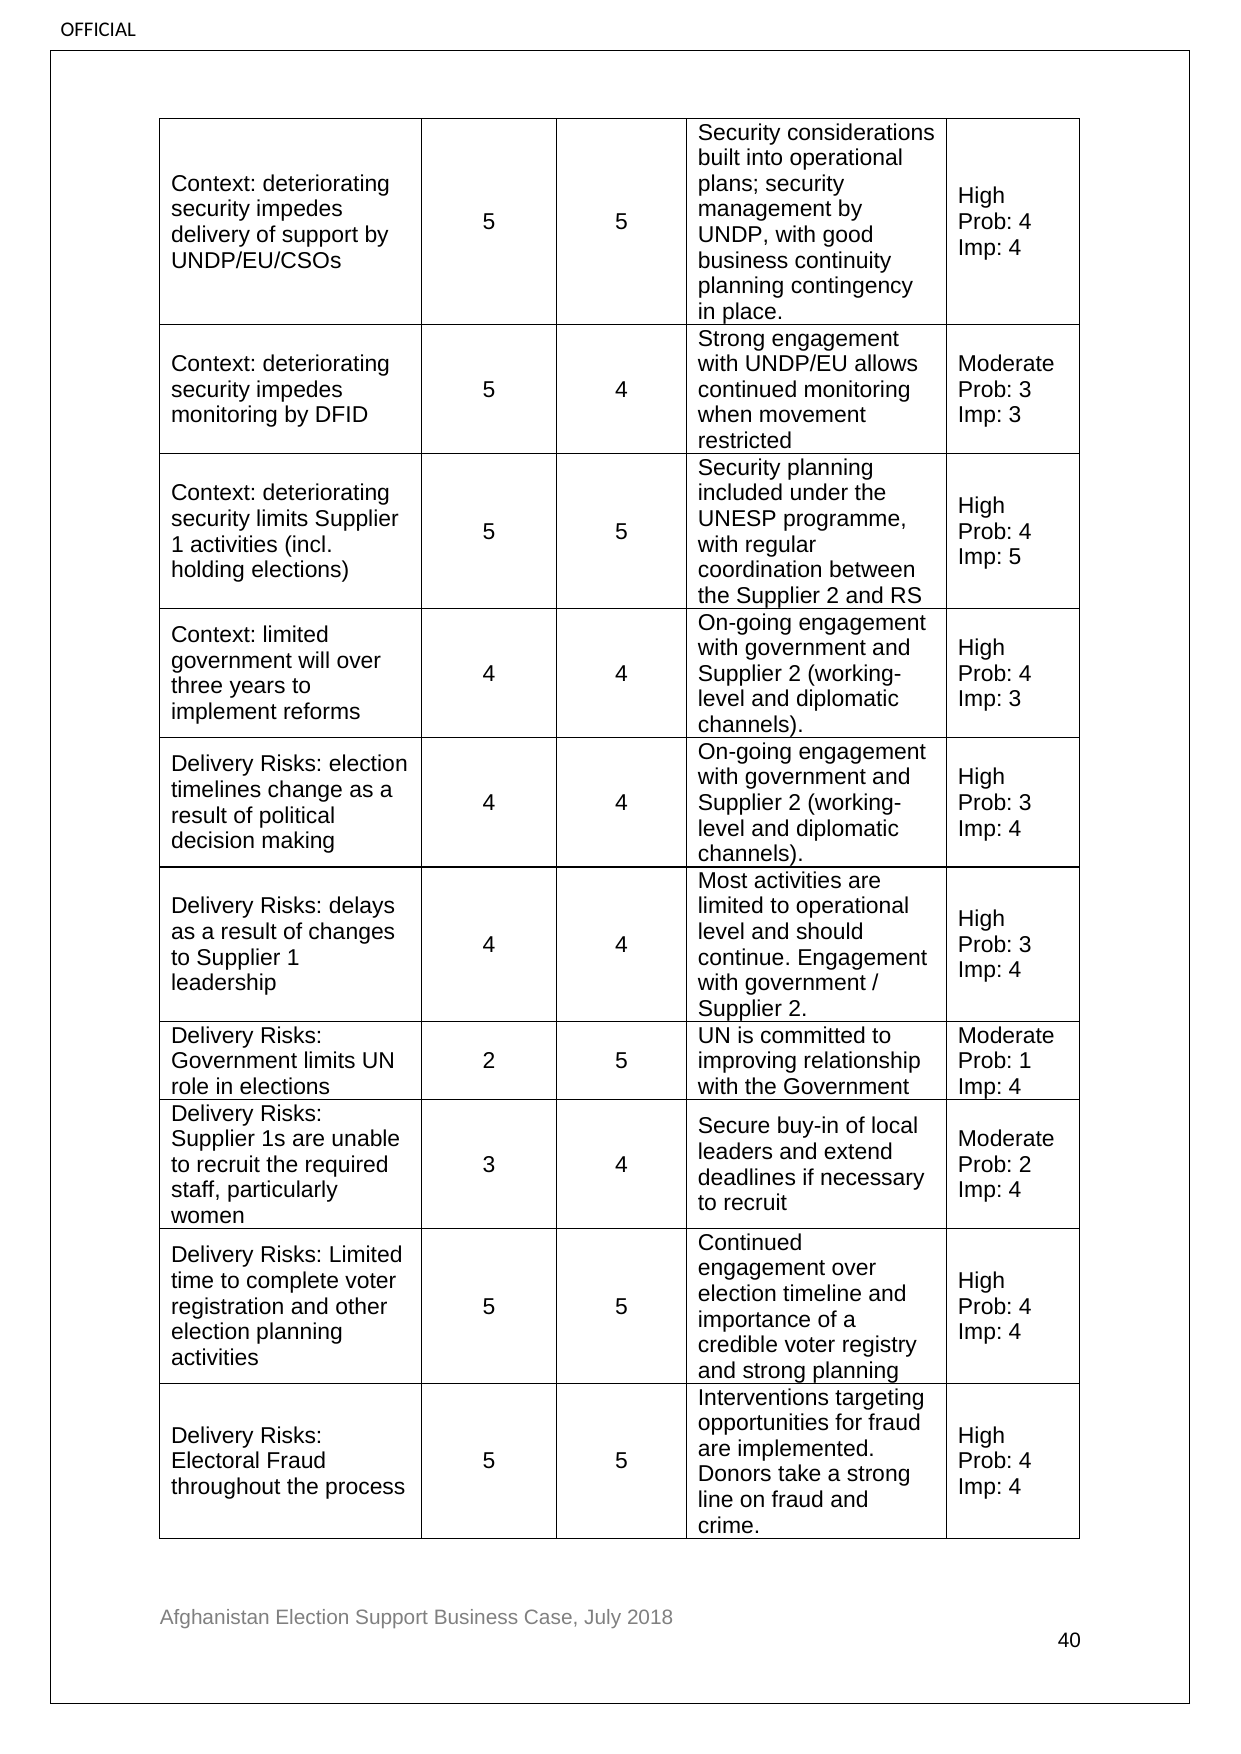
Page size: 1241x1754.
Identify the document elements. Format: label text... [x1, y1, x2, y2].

table_cell On-going engagement with government and Supplier 2 (working-level and diplomatic channels). [687, 738, 946, 866]
table_cell Security considerations built into operational plans; security management by UNDP, with good business continuity planning contingency in place. [687, 119, 946, 324]
table_cell 5 [557, 1229, 686, 1383]
table_cell 4 [557, 609, 686, 737]
table_cell Context: deteriorating security impedes monitoring by DFID [160, 325, 421, 453]
table_cell Moderate Prob: 1 Imp: 4 [947, 1022, 1079, 1099]
table_cell On-going engagement with government and Supplier 2 (working-level and diplomatic channels). [687, 609, 946, 737]
table_cell 5 [557, 1022, 686, 1099]
table_cell Most activities are limited to operational level and should continue. Engagement with government / Supplier 2. [687, 868, 946, 1021]
table_cell Interventions targeting opportunities for fraud are implemented. Donors take a strong line on fraud and crime. [687, 1384, 946, 1538]
table_cell Moderate Prob: 2 Imp: 4 [947, 1100, 1079, 1228]
table_cell Context: deteriorating security impedes delivery of support by UNDP/EU/CSOs [160, 119, 421, 324]
table_cell Delivery Risks: Supplier 1s are unable to recruit the required staff, particularly women [160, 1100, 421, 1228]
table_cell Delivery Risks: Limited time to complete voter registration and other election planning activities [160, 1229, 421, 1383]
table_cell 5 [422, 454, 556, 608]
table_cell Moderate Prob: 3 Imp: 3 [947, 325, 1079, 453]
table_cell 3 [422, 1100, 556, 1228]
table_cell 5 [422, 1384, 556, 1538]
table_cell High Prob: 4 Imp: 3 [947, 609, 1079, 737]
table_cell 5 [422, 1229, 556, 1383]
table_cell Context: limited government will over three years to implement reforms [160, 609, 421, 737]
table_cell Delivery Risks: delays as a result of changes to Supplier 1 leadership [160, 868, 421, 1021]
table_cell 4 [422, 868, 556, 1021]
table_cell Secure buy-in of local leaders and extend deadlines if necessary to recruit [687, 1100, 946, 1228]
table_cell 5 [557, 119, 686, 324]
table_cell 4 [557, 1100, 686, 1228]
table_cell Context: deteriorating security limits Supplier 1 activities (incl. holding elections) [160, 454, 421, 608]
table_cell 4 [557, 738, 686, 866]
table_cell 4 [422, 738, 556, 866]
table_cell 5 [422, 119, 556, 324]
table_cell Strong engagement with UNDP/EU allows continued monitoring when movement restricted [687, 325, 946, 453]
table_cell 4 [557, 868, 686, 1021]
table_cell 5 [557, 454, 686, 608]
table_cell Delivery Risks: Government limits UN role in elections [160, 1022, 421, 1099]
table_cell Security planning included under the UNESP programme, with regular coordination between the Supplier 2 and RS [687, 454, 946, 608]
table_cell High Prob: 4 Imp: 4 [947, 1229, 1079, 1383]
table_cell 4 [422, 609, 556, 737]
table_cell Delivery Risks: election timelines change as a result of political decision making [160, 738, 421, 866]
table_cell High Prob: 3 Imp: 4 [947, 868, 1079, 1021]
table_cell 4 [557, 325, 686, 453]
table_cell High Prob: 4 Imp: 4 [947, 1384, 1079, 1538]
table_cell 5 [422, 325, 556, 453]
table_cell Continued engagement over election timeline and importance of a credible voter registry and strong planning [687, 1229, 946, 1383]
table_cell Delivery Risks: Electoral Fraud throughout the process [160, 1384, 421, 1538]
table_cell 5 [557, 1384, 686, 1538]
table_cell UN is committed to improving relationship with the Government [687, 1022, 946, 1099]
table_cell 2 [422, 1022, 556, 1099]
table_cell High Prob: 4 Imp: 5 [947, 454, 1079, 608]
table_cell High Prob: 3 Imp: 4 [947, 738, 1079, 866]
table_cell High Prob: 4 Imp: 4 [947, 119, 1079, 324]
